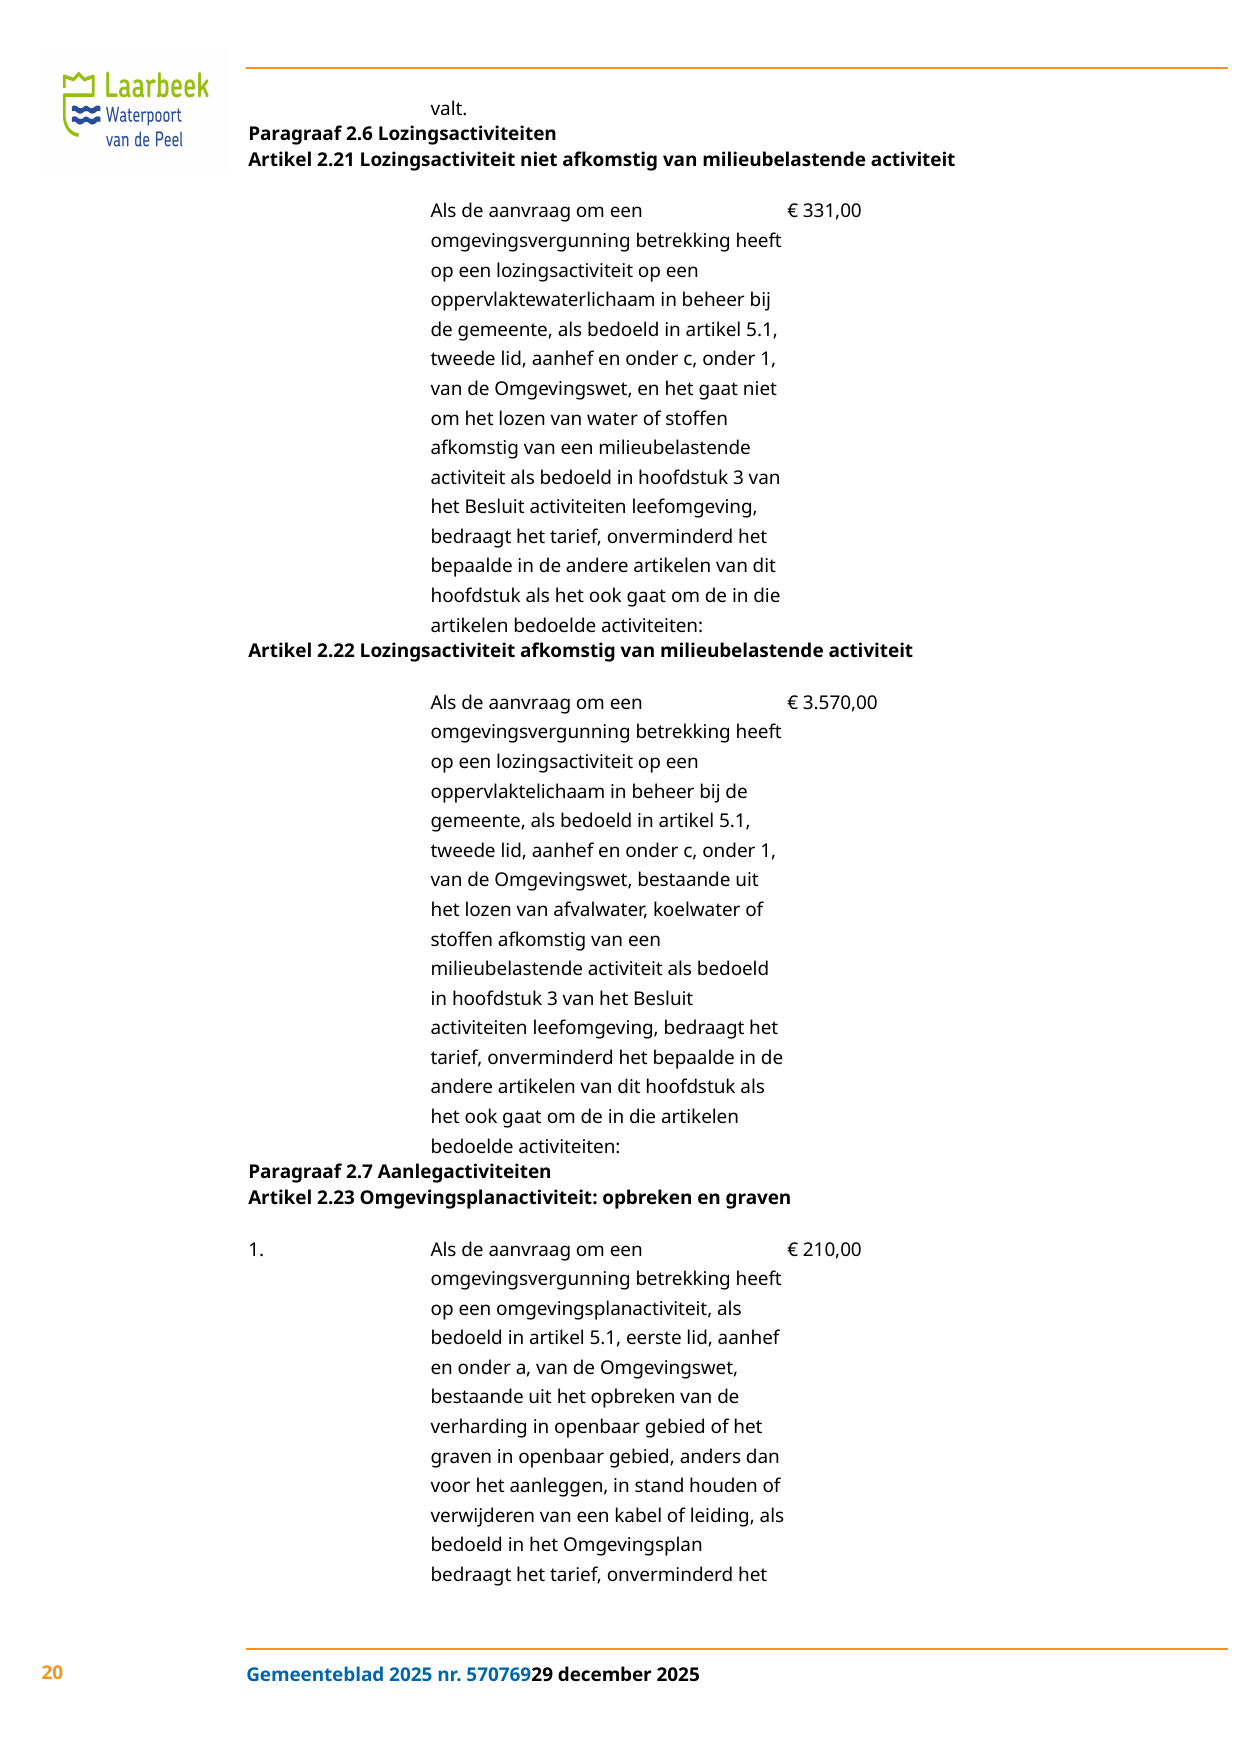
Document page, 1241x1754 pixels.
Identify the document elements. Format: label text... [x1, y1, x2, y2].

table_cell [787, 95, 969, 121]
table_cell [787, 1210, 969, 1236]
table_cell [430, 172, 787, 198]
table_cell [248, 95, 430, 121]
table_cell valt. [430, 95, 787, 121]
table_cell € 3.570,00 [787, 689, 969, 1158]
table_cell [969, 689, 1152, 1158]
table_cell [430, 1210, 787, 1236]
table_cell [969, 95, 1152, 121]
table_cell [248, 1210, 430, 1236]
table_cell [969, 1236, 1152, 1587]
table_cell € 210,00 [787, 1236, 969, 1587]
table_cell [248, 198, 430, 638]
table_cell Als de aanvraag om een omgevingsvergunning betrekking heeft op een lozingsactiviteit op een oppervlaktewaterlichaam in beheer bij de gemeente, als bedoeld in artikel 5.1, tweede lid, aanhef en onder c, onder 1, van de Omgevingswet, en het gaat niet om het lozen van water of stoffen afkomstig van een milieubelastende activiteit als bedoeld in hoofdstuk 3 van het Besluit activiteiten leefomgeving, bedraagt het tarief, onverminderd het bepaalde in de andere artikelen van dit hoofdstuk als het ook gaat om de in die artikelen bedoelde activiteiten: [430, 198, 787, 638]
table_cell Paragraaf 2.7 Aanlegactiviteiten [248, 1159, 1152, 1184]
picture [41, 47, 231, 172]
table_cell [969, 663, 1152, 689]
table_cell € 331,00 [787, 198, 969, 638]
table_cell [248, 172, 430, 198]
table_cell [248, 689, 430, 1158]
table_cell Als de aanvraag om een omgevingsvergunning betrekking heeft op een lozingsactiviteit op een oppervlaktelichaam in beheer bij de gemeente, als bedoeld in artikel 5.1, tweede lid, aanhef en onder c, onder 1, van de Omgevingswet, bestaande uit het lozen van afvalwater, koelwater of stoffen afkomstig van een milieubelastende activiteit als bedoeld in hoofdstuk 3 van het Besluit activiteiten leefomgeving, bedraagt het tarief, onverminderd het bepaalde in de andere artikelen van dit hoofdstuk als het ook gaat om de in die artikelen bedoelde activiteiten: [430, 689, 787, 1158]
table_cell Artikel 2.23 Omgevingsplanactiviteit: opbreken en graven [248, 1184, 969, 1210]
table_cell [969, 198, 1152, 638]
table_cell Artikel 2.21 Lozingsactiviteit niet afkomstig van milieubelastende activiteit [248, 146, 969, 172]
table_cell [969, 172, 1152, 198]
table_cell [787, 172, 969, 198]
table_cell [248, 663, 430, 689]
table_cell [969, 1210, 1152, 1236]
table_cell Artikel 2.22 Lozingsactiviteit afkomstig van milieubelastende activiteit [248, 638, 969, 663]
table_cell Als de aanvraag om een omgevingsvergunning betrekking heeft op een omgevingsplanactiviteit, als bedoeld in artikel 5.1, eerste lid, aanhef en onder a, van de Omgevingswet, bestaande uit het opbreken van de verharding in openbaar gebied of het graven in openbaar gebied, anders dan voor het aanleggen, in stand houden of verwijderen van een kabel of leiding, als bedoeld in het Omgevingsplan bedraagt het tarief, onverminderd het [430, 1236, 787, 1587]
table_cell Paragraaf 2.6 Lozingsactiviteiten [248, 121, 1152, 146]
table_cell [787, 663, 969, 689]
table_cell [430, 663, 787, 689]
table_cell 1. [248, 1236, 430, 1587]
